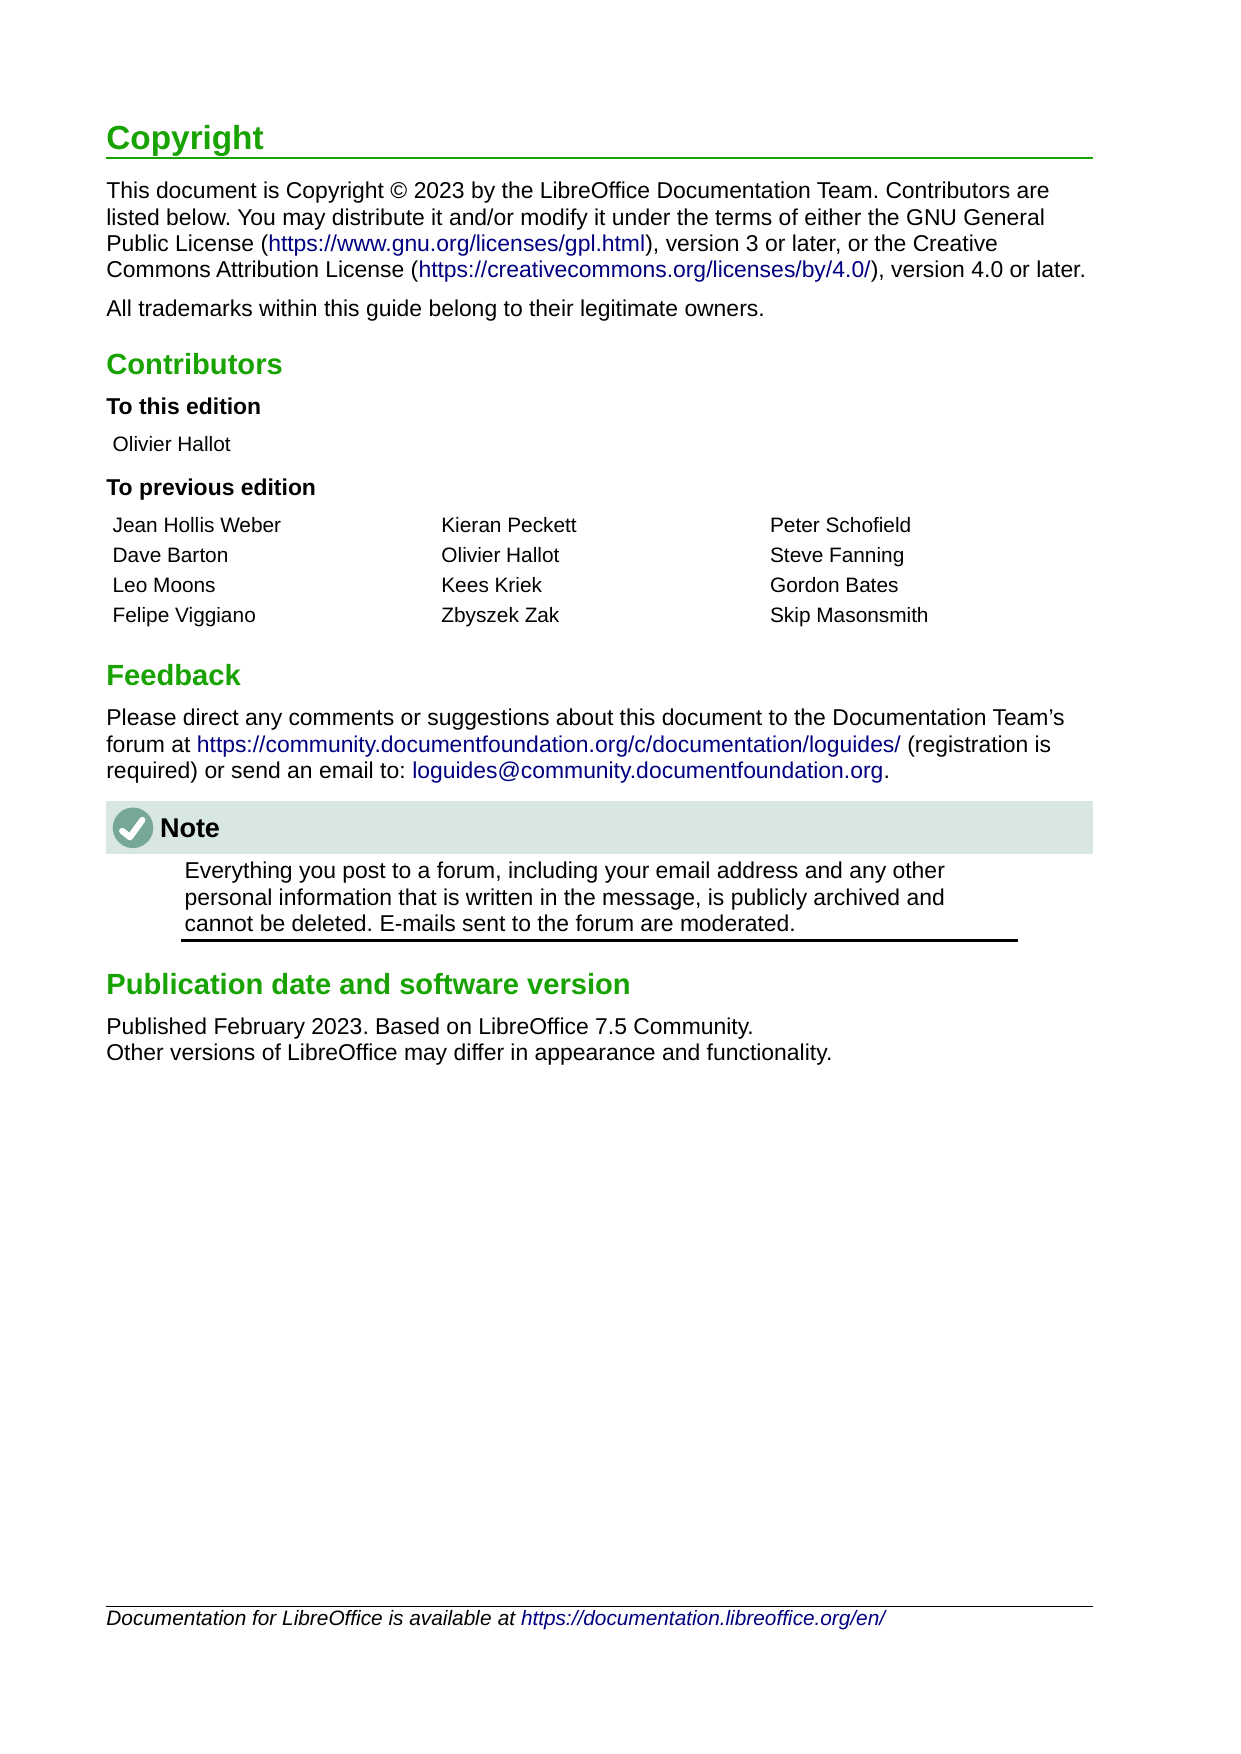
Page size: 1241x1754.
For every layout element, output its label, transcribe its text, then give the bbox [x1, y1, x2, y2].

table_header Kieran Peckett [435, 513, 764, 543]
subtitle Feedback [106, 658, 1093, 692]
text Please direct any comments or suggestions about this document to the Documentation Team’s forum at https://community.documentfoundation.org/c/documentation/loguides/ (registration is required) or send an email to: loguides@community.documentfoundation.org. [106, 704, 1093, 783]
subtitle Note [106, 801, 1093, 854]
table_cell Dave Barton [106, 543, 435, 573]
table_cell Kees Kriek [435, 573, 764, 603]
table_cell Felipe Viggiano [106, 603, 435, 633]
table_cell Olivier Hallot [435, 543, 764, 573]
table_cell Steve Fanning [764, 543, 1093, 573]
text To this edition [106, 393, 1093, 419]
table_header Jean Hollis Weber [106, 513, 435, 543]
table_cell Skip Masonsmith [764, 603, 1093, 633]
table_header Peter Schofield [764, 513, 1093, 543]
subtitle Copyright [106, 118, 1093, 157]
text Everything you post to a forum, including your email address and any other personal information that is written in the message, is publicly archived and cannot be deleted. E-mails sent to the forum are moderated. [181, 854, 1018, 939]
text Published February 2023. Based on LibreOffice 7.5 Community. Other versions of LibreOffice may differ in appearance and functionality. [106, 1013, 1093, 1065]
text All trademarks within this guide belong to their legitimate owners. [106, 295, 1093, 322]
table_cell Gordon Bates [764, 573, 1093, 603]
text This document is Copyright © 2023 by the LibreOffice Documentation Team. Contributors are listed below. You may distribute it and/or modify it under the terms of either the GNU General Public License (https://www.gnu.org/licenses/gpl.html), version 3 or later, or the Creative Commons Attribution License (https://creativecommons.org/licenses/by/4.0/), version 4.0 or later. [106, 177, 1093, 283]
subtitle Contributors [106, 347, 1093, 380]
text To previous edition [106, 473, 1093, 500]
table_header [766, 432, 1093, 462]
table_cell Zbyszek Zak [435, 603, 764, 633]
table_cell Leo Moons [106, 573, 435, 603]
table_header Olivier Hallot [106, 432, 437, 462]
subtitle Publication date and software version [106, 967, 1093, 1000]
table_header [438, 432, 766, 462]
